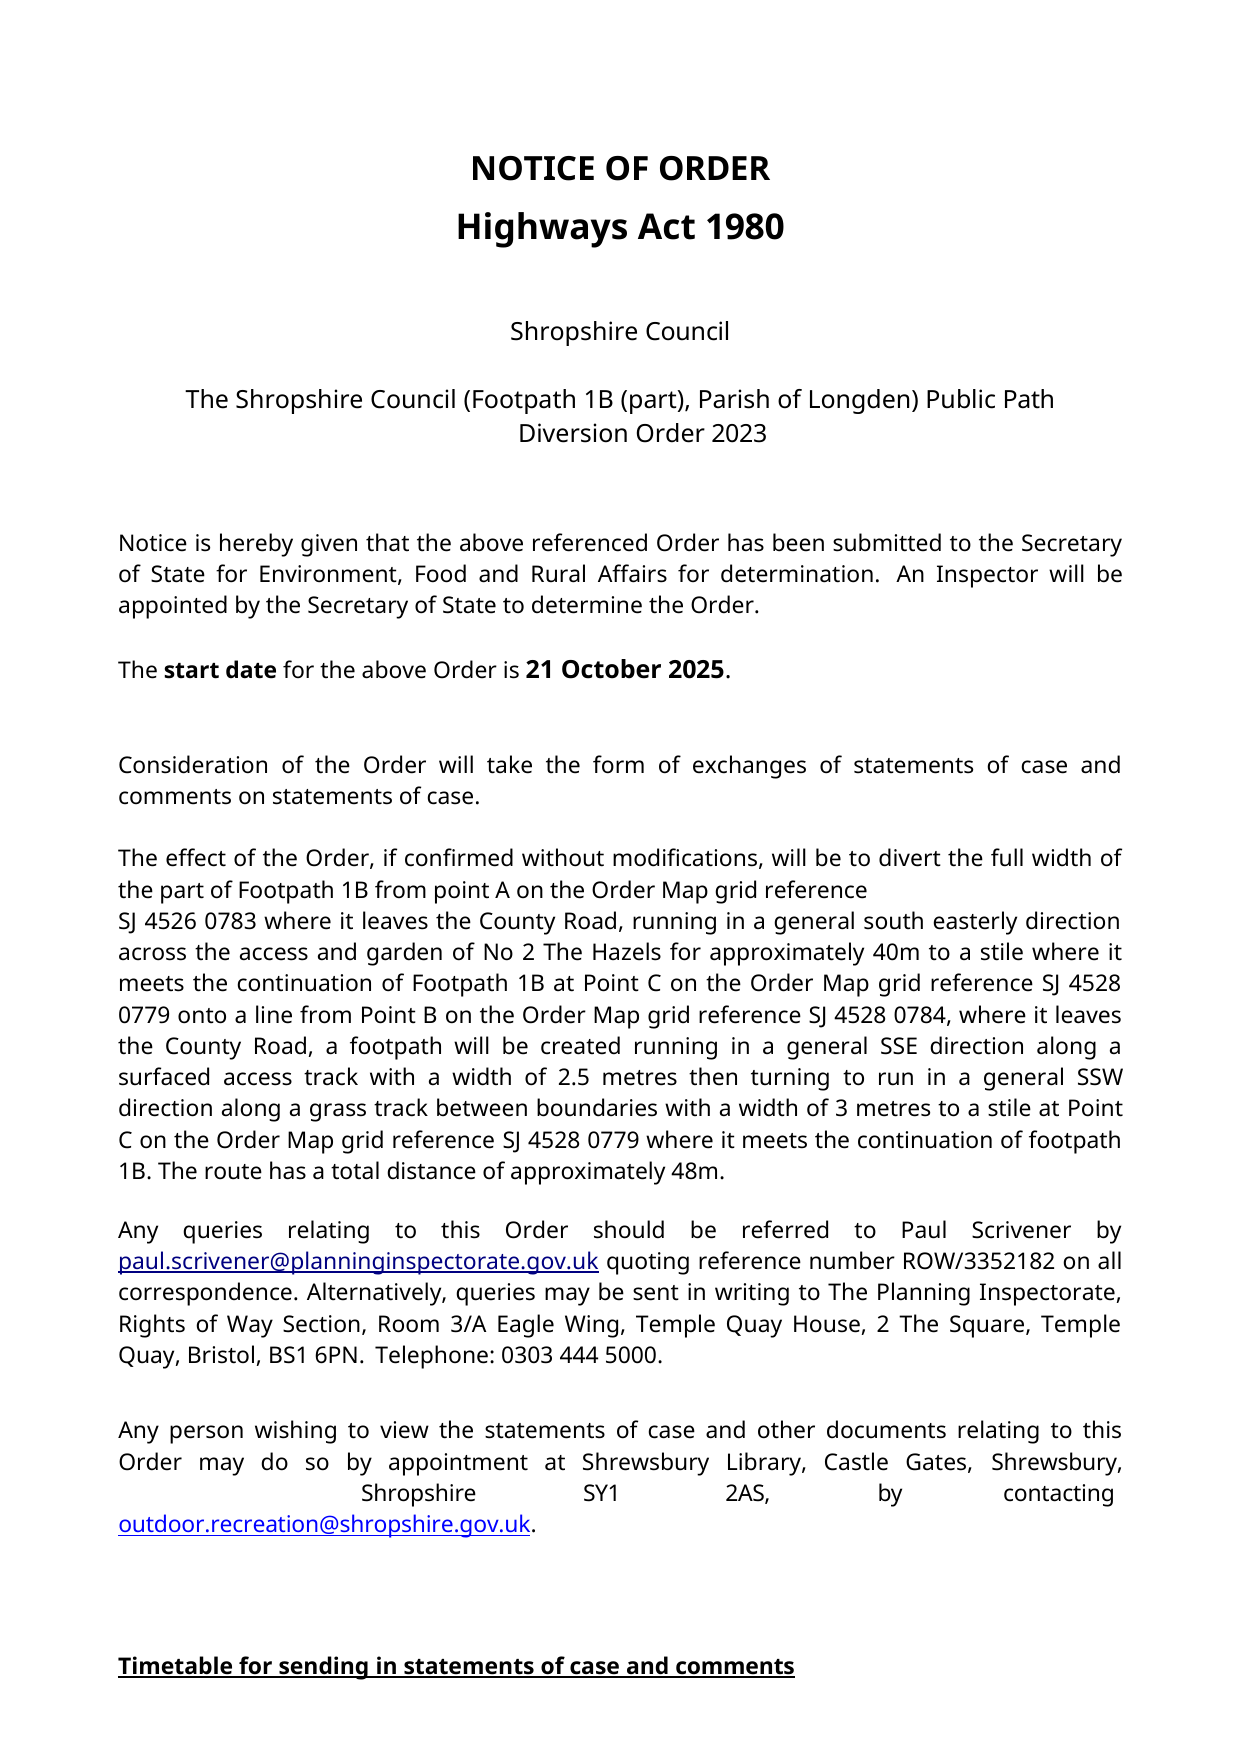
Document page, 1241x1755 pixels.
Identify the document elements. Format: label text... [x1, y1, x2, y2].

text Highways Act 1980 [74, 205, 1166, 248]
text The start date for the above Order is 21 October 2025. [118, 652, 1211, 686]
text SJ 4526 0783 where it leaves the County Road, running in a general south easterly direction across the access and garden of No 2 The Hazels for approximately 40m to a stile where it meets the continuation of Footpath 1B at Point C on the Order Map grid reference SJ 4528 0779 onto a line from Point B on the Order Map grid reference SJ 4528 0784, where it leaves the County Road, a footpath will be created running in a general SSE direction along a surfaced access track with a width of 2.5 metres then turning to run in a general SSW direction along a grass track between boundaries with a width of 3 metres to a stile at Point C on the Order Map grid reference SJ 4528 0779 where it meets the continuation of footpath 1B. The route has a total distance of approximately 48m. [118, 905, 1123, 1186]
text Notice is hereby given that the above referenced Order has been submitted to the Secretary of State for Environment, Food and Rural Affairs for determination. An Inspector will be appointed by the Secretary of State to determine the Order. [118, 527, 1123, 621]
text Any person wishing to view the statements of case and other documents relating to this Order may do so by appointment at Shrewsbury Library, Castle Gates, Shrewsbury, Shropshire SY1 2AS, by contacting outdoor.recreation@shropshire.gov.uk. [118, 1414, 1123, 1539]
text Consideration of the Order will take the form of exchanges of statements of case and comments on statements of case. [118, 748, 1123, 811]
text NOTICE OF ORDER [29, 148, 1211, 188]
text The effect of the Order, if confirmed without modifications, will be to divert the full width of the part of Footpath 1B from point A on the Order Map grid reference [118, 842, 1123, 905]
text Diversion Order 2023 [74, 415, 1211, 449]
text Timetable for sending in statements of case and comments [118, 1650, 1211, 1681]
text The Shropshire Council (Footpath 1B (part), Parish of Longden) Public Path [74, 381, 1167, 415]
text Any queries relating to this Order should be referred to Paul Scrivener by paul.scrivener@planninginspectorate.gov.uk quoting reference number ROW/3352182 on all correspondence. Alternatively, queries may be sent in writing to The Planning Inspectorate, Rights of Way Section, Room 3/A Eagle Wing, Temple Quay House, 2 The Square, Temple Quay, Bristol, BS1 6PN. Telephone: 0303 444 5000. [118, 1214, 1123, 1370]
text Shropshire Council [29, 313, 1211, 347]
